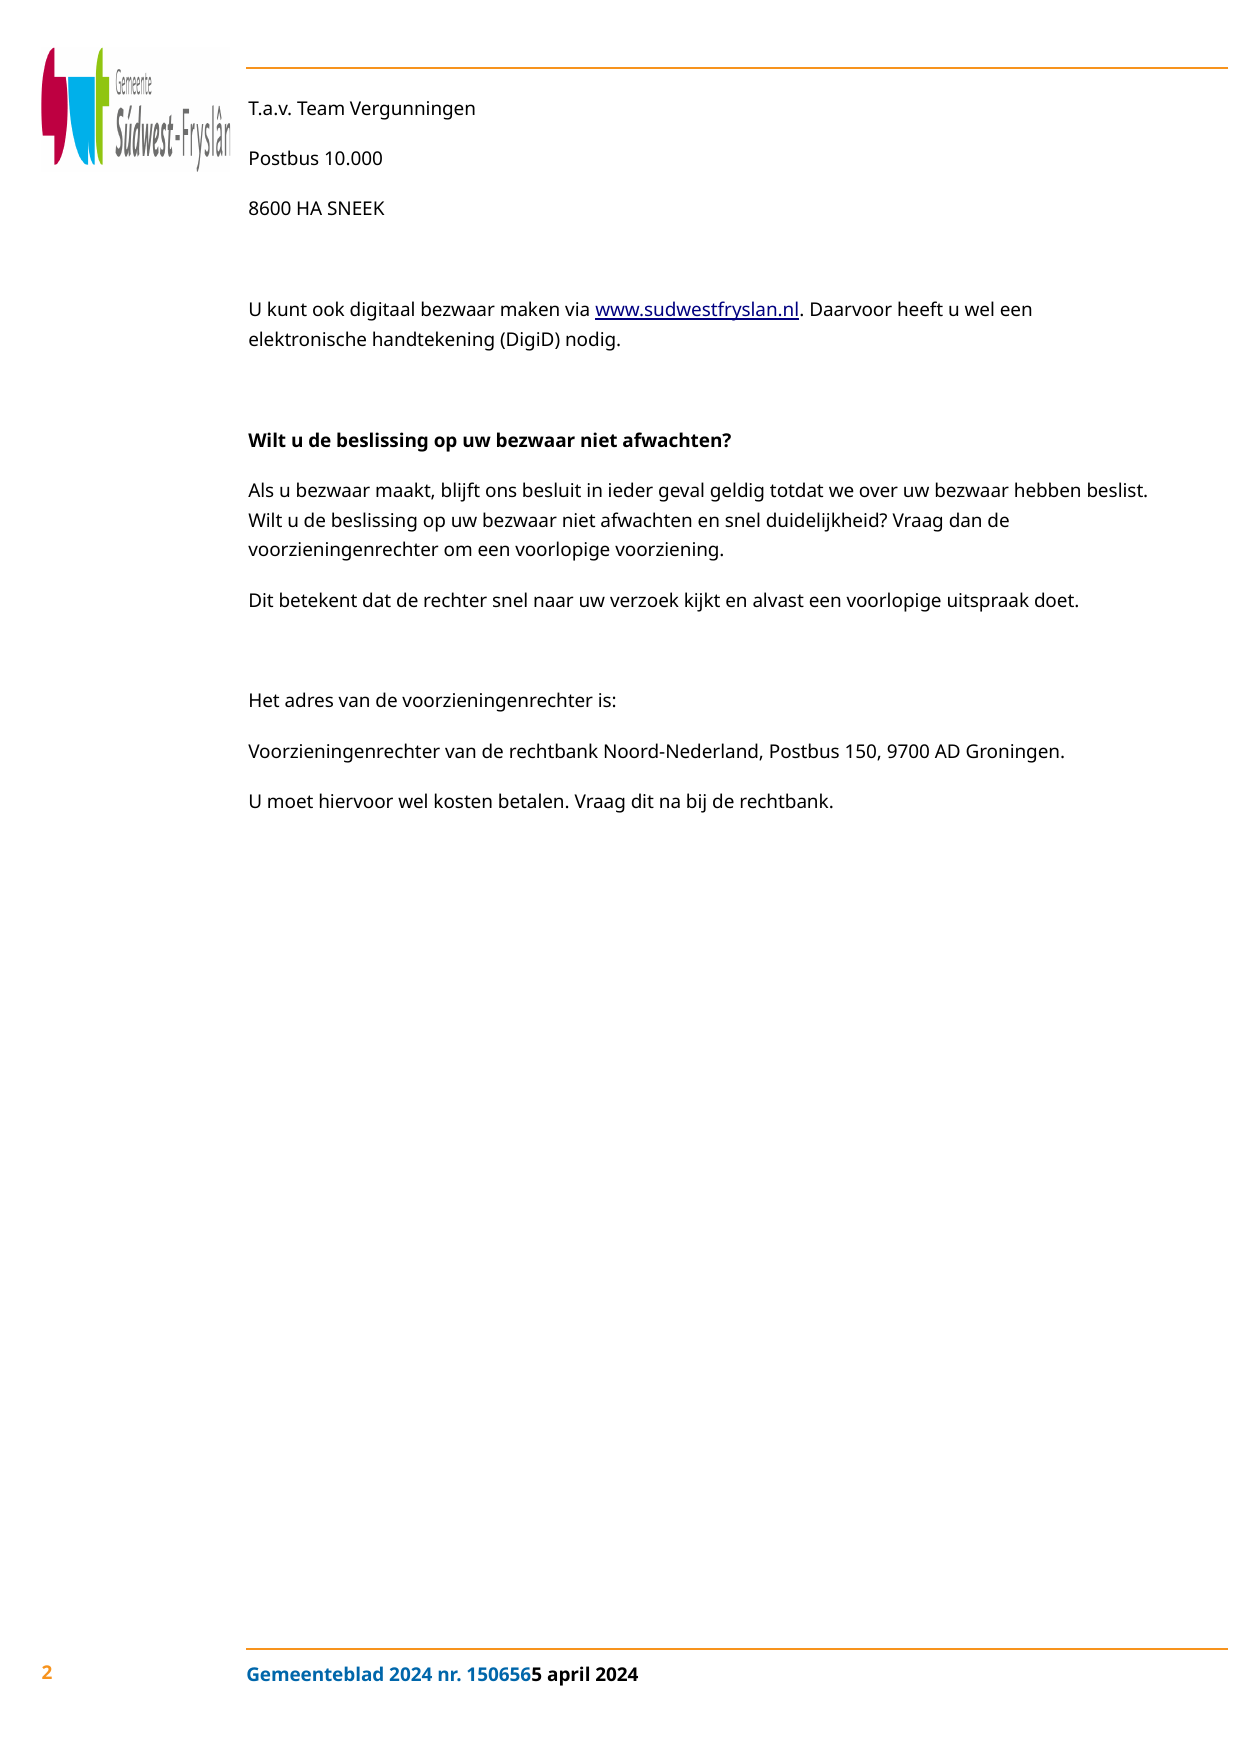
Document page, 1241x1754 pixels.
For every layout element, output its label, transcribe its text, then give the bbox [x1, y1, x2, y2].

text Voorzieningenrechter van de rechtbank Noord-Nederland, Postbus 150, 9700 AD Groningen. [248, 738, 1152, 764]
text Postbus 10.000 [248, 145, 1152, 171]
text Als u bezwaar maakt, blijft ons besluit in ieder geval geldig totdat we over uw bezwaar hebben beslist. Wilt u de beslissing op uw bezwaar niet afwachten en snel duidelijkheid? Vraag dan de voorzieningenrechter om een voorlopige voorziening. [248, 477, 1152, 562]
picture [41, 47, 231, 172]
text 8600 HA SNEEK [248, 196, 1152, 221]
text T.a.v. Team Vergunningen [248, 95, 1152, 121]
text Het adres van de voorzieningenrechter is: [248, 688, 1152, 713]
text U moet hiervoor wel kosten betalen. Vraag dit na bij de rechtbank. [248, 788, 1152, 814]
text U kunt ook digitaal bezwaar maken via www.sudwestfryslan.nl. Daarvoor heeft u wel een elektronische handtekening (DigiD) nodig. [248, 296, 1152, 352]
text Wilt u de beslissing op uw bezwaar niet afwachten? [248, 427, 1152, 453]
text Dit betekent dat de rechter snel naar uw verzoek kijkt en alvast een voorlopige uitspraak doet. [248, 587, 1152, 613]
